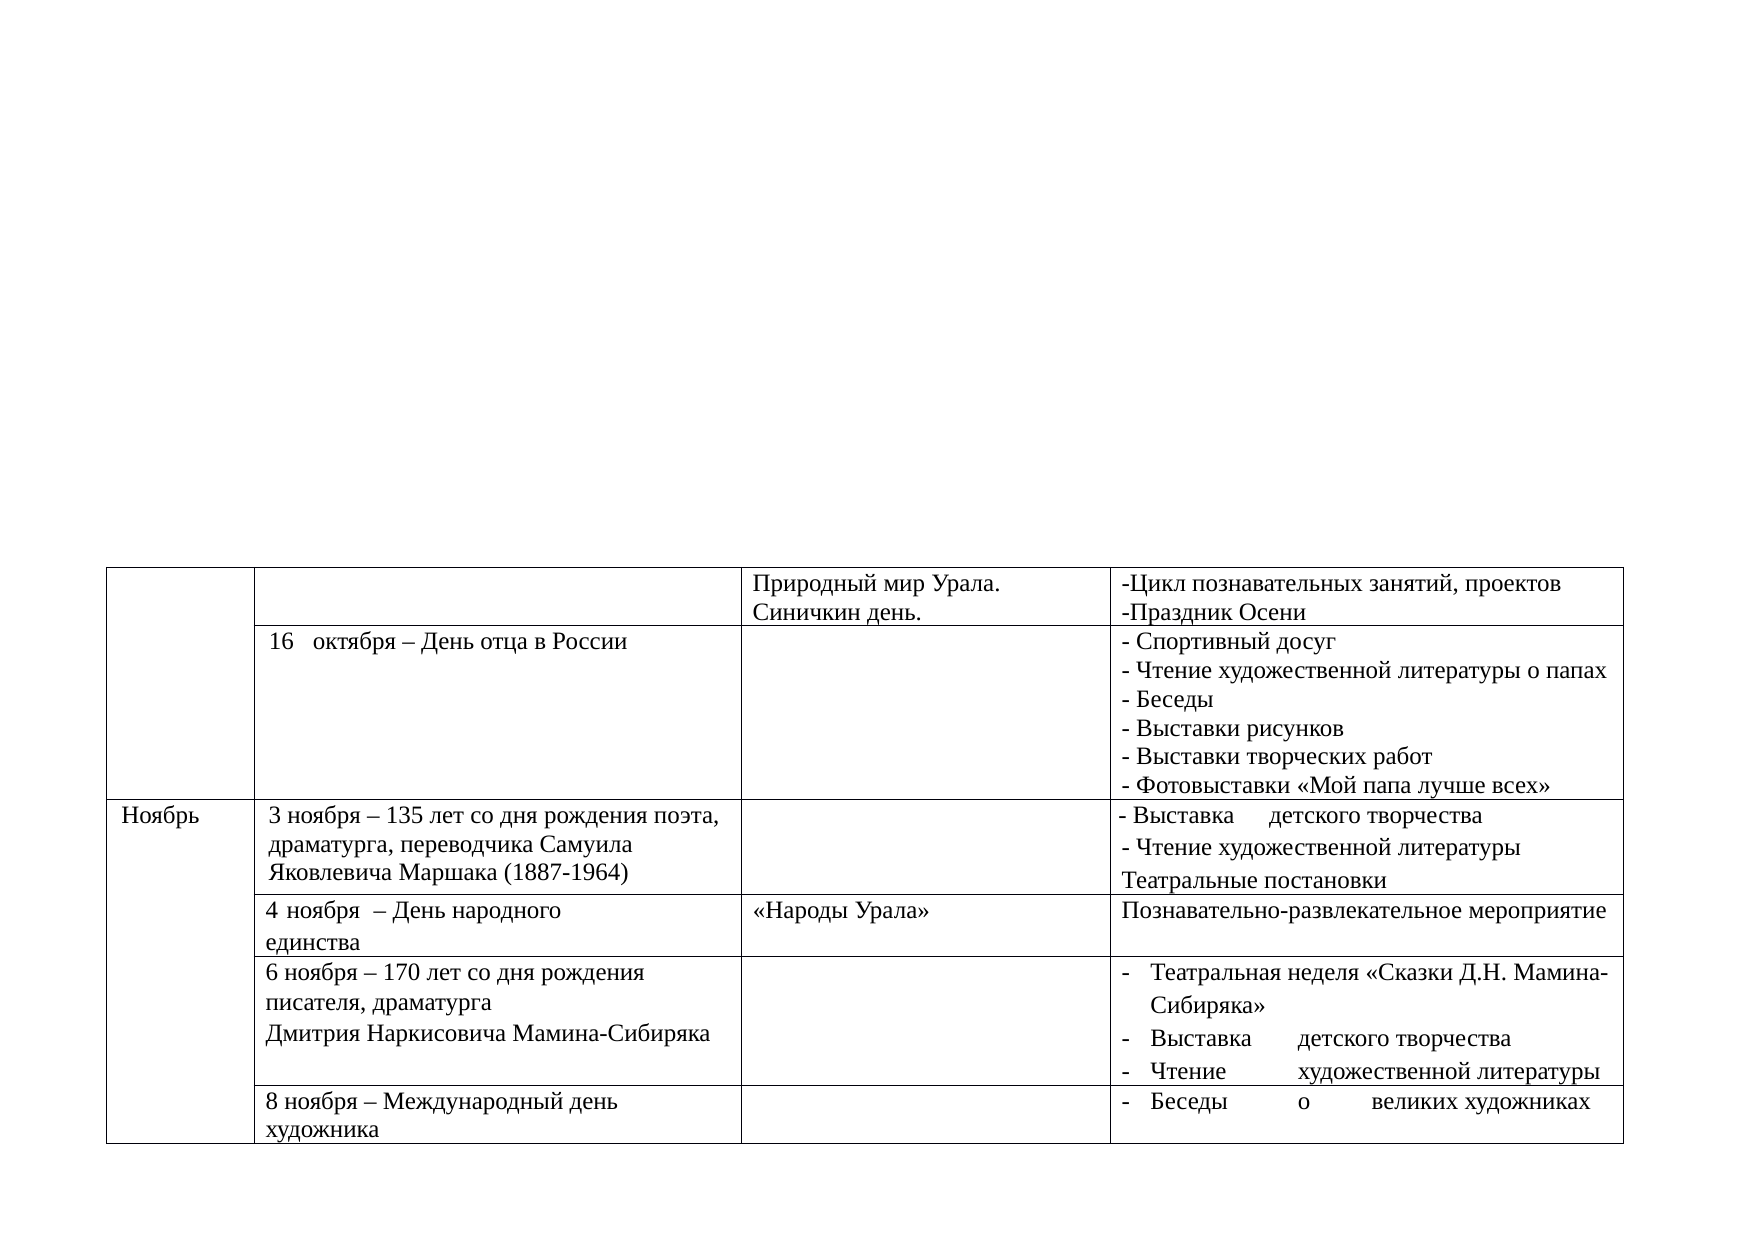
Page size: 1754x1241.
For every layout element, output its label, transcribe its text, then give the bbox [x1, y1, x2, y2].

table_header -Цикл познавательных занятий, проектов -Праздник Осени [1111, 568, 1623, 625]
table_cell Театральная неделя «Сказки Д.Н. Мамина-Сибиряка» Выставка детского творчества Чтение художественной литературы [1111, 957, 1623, 1085]
table_cell - Выставка детского творчества - Чтение художественной литературы Театральные постановки [1111, 800, 1623, 894]
table_cell Беседы о великих художниках [1111, 1086, 1623, 1143]
table_cell 4 ноября – День народного единства [255, 895, 741, 956]
table_header Природный мир Урала. Синичкин день. [742, 568, 1110, 625]
table_cell 3 ноября – 135 лет со дня рождения поэта, драматурга, переводчика Самуила Яковлевича Маршака (1887-1964) [255, 800, 741, 894]
table_header [107, 568, 254, 799]
table_cell [742, 957, 1110, 1085]
table_header [255, 568, 741, 625]
table_cell - Спортивный досуг - Чтение художественной литературы о папах - Беседы - Выставки рисунков - Выставки творческих работ - Фотовыставки «Мой папа лучше всех» [1111, 626, 1623, 799]
table_cell [742, 626, 1110, 799]
table_cell «Народы Урала» [742, 895, 1110, 956]
table_cell 6 ноября – 170 лет со дня рождения писателя, драматурга Дмитрия Наркисовича Мамина-Сибиряка [255, 957, 741, 1085]
table_cell Познавательно-развлекательное мероприятие [1111, 895, 1623, 956]
table_cell 8 ноября – Международный день художника [255, 1086, 741, 1143]
table_cell [742, 800, 1110, 894]
table_cell октября – День отца в России [255, 626, 741, 799]
table_cell Ноябрь [107, 800, 254, 1143]
table_cell [742, 1086, 1110, 1143]
